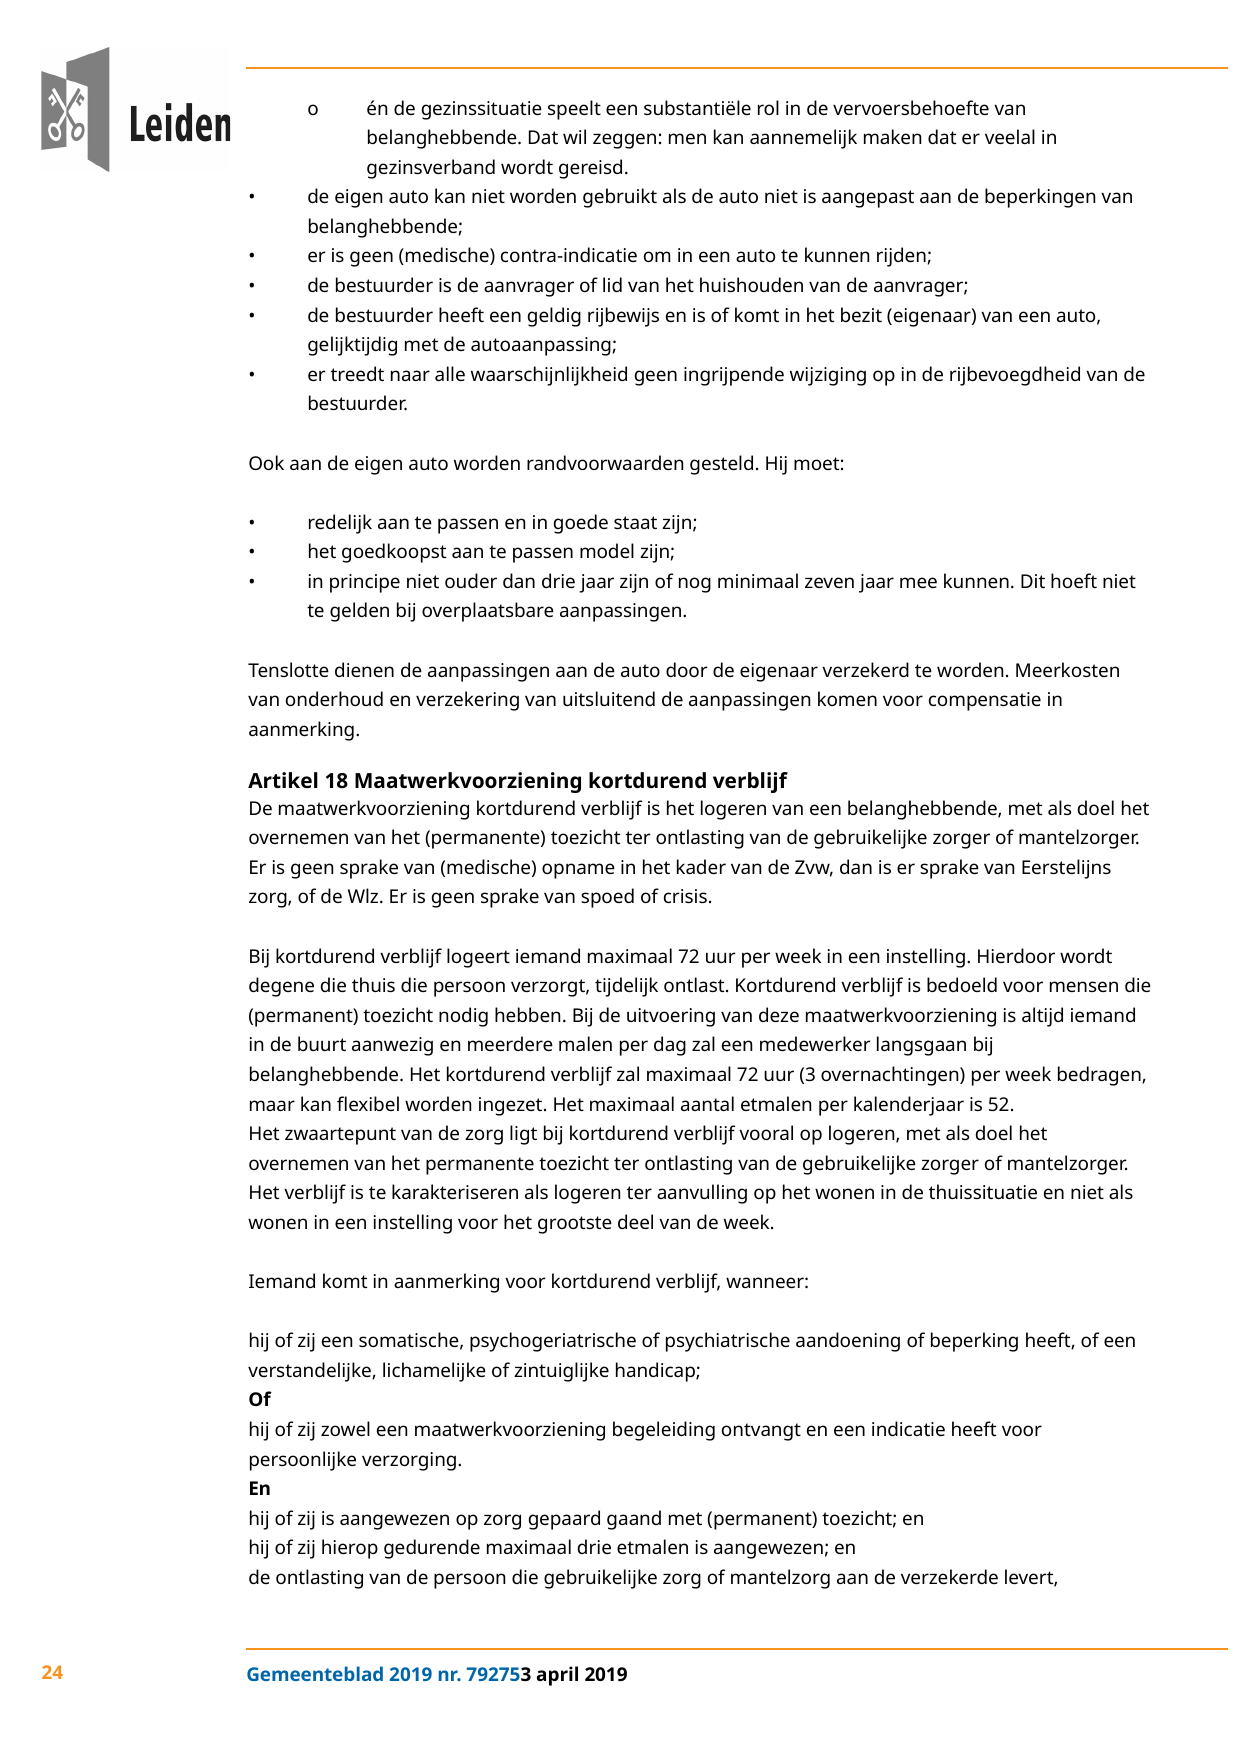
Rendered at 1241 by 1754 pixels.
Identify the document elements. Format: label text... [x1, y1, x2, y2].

text de ontlasting van de persoon die gebruikelijke zorg of mantelzorg aan de verzekerde levert, [248, 1564, 1152, 1590]
text Iemand komt in aanmerking voor kortdurend verblijf, wanneer: [248, 1268, 1152, 1294]
list de bestuurder is de aanvrager of lid van het huishouden van de aanvrager; [248, 272, 1152, 298]
text De maatwerkvoorziening kortdurend verblijf is het logeren van een belanghebbende, met als doel het overnemen van het (permanente) toezicht ter ontlasting van de gebruikelijke zorger of mantelzorger. Er is geen sprake van (medische) opname in het kader van de Zvw, dan is er sprake van Eerstelijns zorg, of de Wlz. Er is geen sprake van spoed of crisis. [248, 795, 1152, 909]
list de eigen auto kan niet worden gebruikt als de auto niet is aangepast aan de beperkingen van belanghebbende; [248, 183, 1152, 239]
text Het zwaartepunt van de zorg ligt bij kortdurend verblijf vooral op logeren, met als doel het overnemen van het permanente toezicht ter ontlasting van de gebruikelijke zorger of mantelzorger. Het verblijf is te karakteriseren als logeren ter aanvulling op het wonen in de thuissituatie en niet als wonen in een instelling voor het grootste deel van de week. [248, 1120, 1152, 1235]
list er treedt naar alle waarschijnlijkheid geen ingrijpende wijziging op in de rijbevoegdheid van de bestuurder. [248, 361, 1152, 416]
list er is geen (medische) contra-indicatie om in een auto te kunnen rijden; [248, 243, 1152, 268]
list én de gezinssituatie speelt een substantiële rol in de vervoersbehoefte van belanghebbende. Dat wil zeggen: men kan aannemelijk maken dat er veelal in gezinsverband wordt gereisd. [307, 95, 1152, 180]
picture [41, 47, 231, 172]
text En [248, 1475, 1152, 1501]
text hij of zij hierop gedurende maximaal drie etmalen is aangewezen; en [248, 1534, 1152, 1560]
text hij of zij is aangewezen op zorg gepaard gaand met (permanent) toezicht; en [248, 1505, 1152, 1531]
list in principe niet ouder dan drie jaar zijn of nog minimaal zeven jaar mee kunnen. Dit hoeft niet te gelden bij overplaatsbare aanpassingen. [248, 568, 1152, 623]
text Ook aan de eigen auto worden randvoorwaarden gesteld. Hij moet: [248, 450, 1152, 476]
text Bij kortdurend verblijf logeert iemand maximaal 72 uur per week in een instelling. Hierdoor wordt degene die thuis die persoon verzorgt, tijdelijk ontlast. Kortdurend verblijf is bedoeld voor mensen die (permanent) toezicht nodig hebben. Bij de uitvoering van deze maatwerkvoorziening is altijd iemand in de buurt aanwezig en meerdere malen per dag zal een medewerker langsgaan bij belanghebbende. Het kortdurend verblijf zal maximaal 72 uur (3 overnachtingen) per week bedragen, maar kan flexibel worden ingezet. Het maximaal aantal etmalen per kalenderjaar is 52. [248, 943, 1152, 1116]
text Of [248, 1387, 1152, 1412]
text hij of zij een somatische, psychogeriatrische of psychiatrische aandoening of beperking heeft, of een verstandelijke, lichamelijke of zintuiglijke handicap; [248, 1327, 1152, 1383]
text hij of zij zowel een maatwerkvoorziening begeleiding ontvangt en een indicatie heeft voor persoonlijke verzorging. [248, 1416, 1152, 1471]
text Artikel 18 Maatwerkvoorziening kortdurend verblijf [248, 766, 1152, 795]
text Tenslotte dienen de aanpassingen aan de auto door de eigenaar verzekerd te worden. Meerkosten van onderhoud en verzekering van uitsluitend de aanpassingen komen voor compensatie in aanmerking. [248, 657, 1152, 742]
list de bestuurder heeft een geldig rijbewijs en is of komt in het bezit (eigenaar) van een auto, gelijktijdig met de autoaanpassing; [248, 302, 1152, 357]
list het goedkoopst aan te passen model zijn; [248, 538, 1152, 564]
list redelijk aan te passen en in goede staat zijn; [248, 509, 1152, 535]
